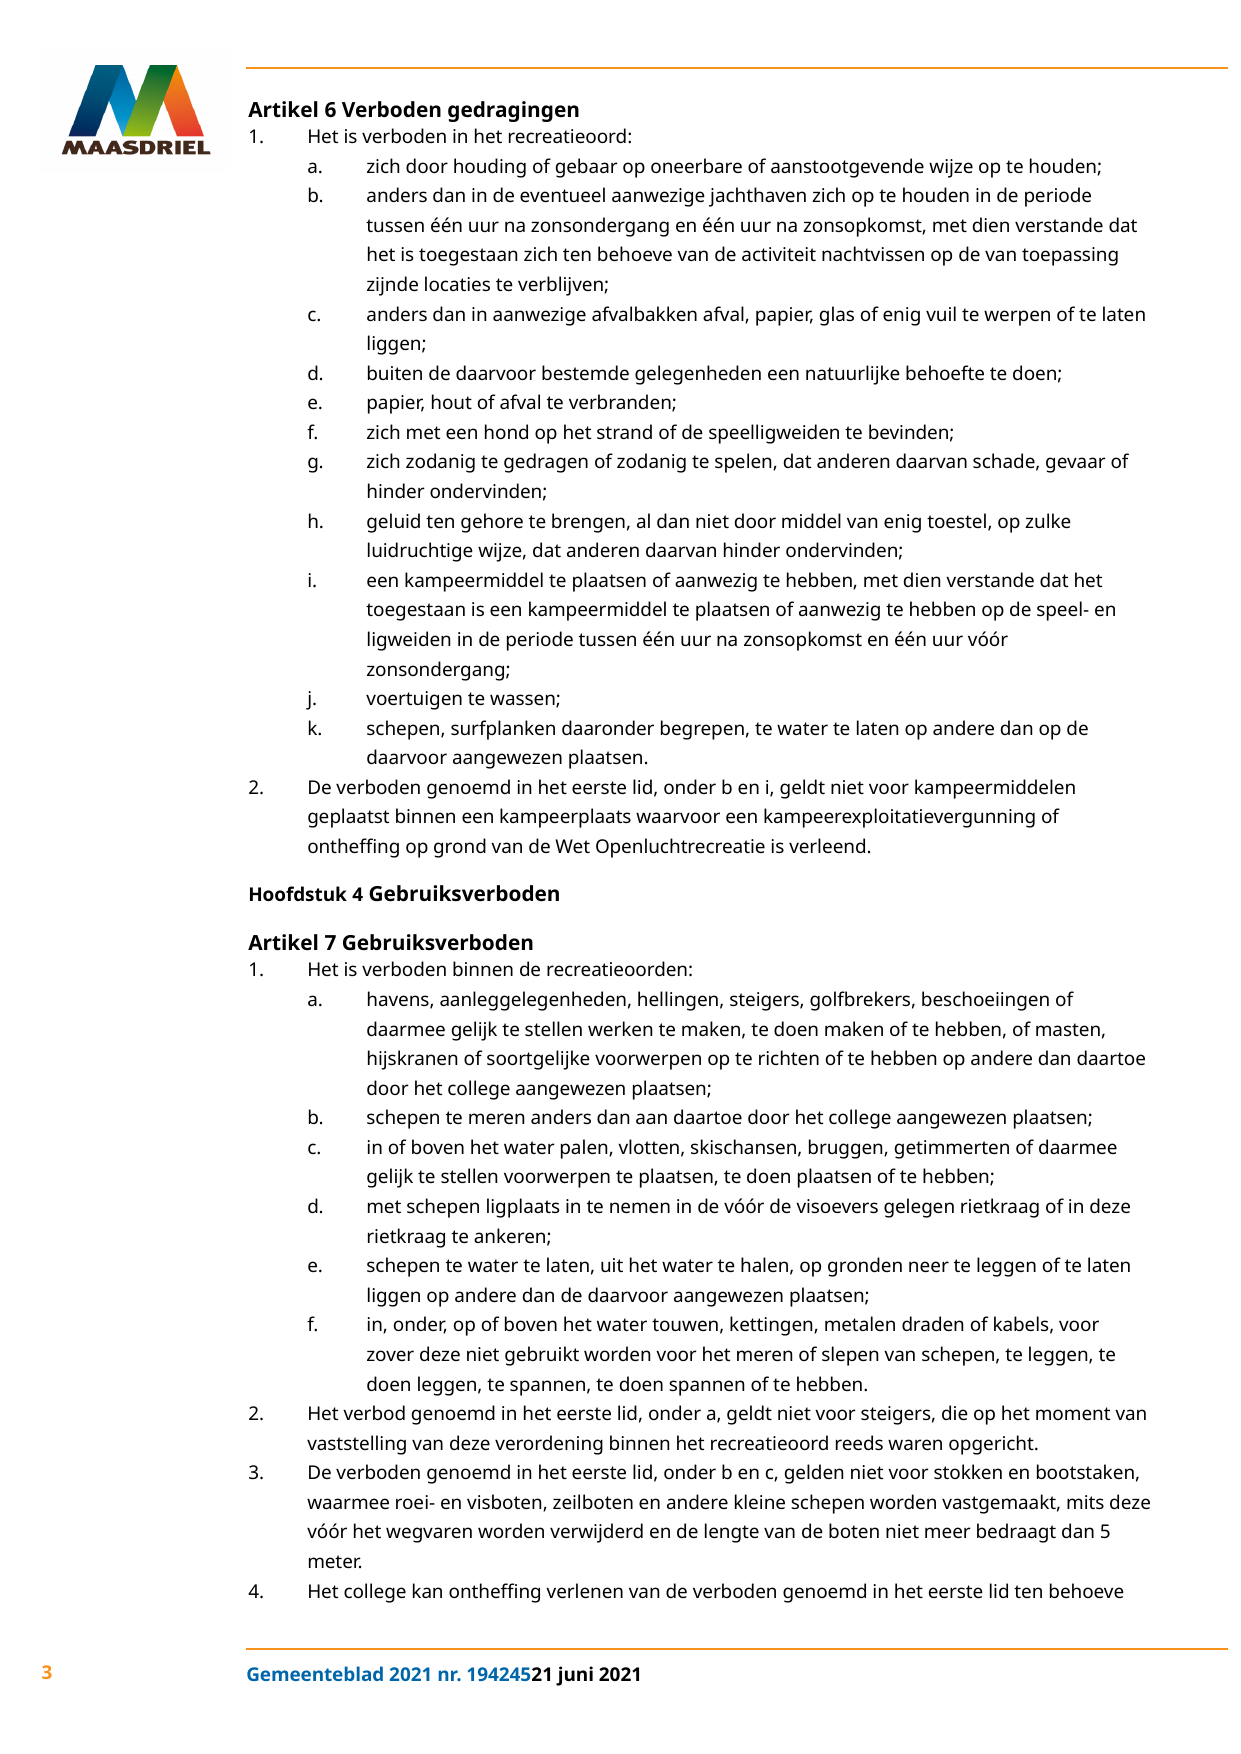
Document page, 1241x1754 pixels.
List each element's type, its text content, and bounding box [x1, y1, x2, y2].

list anders dan in de eventueel aanwezige jachthaven zich op te houden in de periode tussen één uur na zonsondergang en één uur na zonsopkomst, met dien verstande dat het is toegestaan zich ten behoeve van de activiteit nachtvissen op de van toepassing zijnde locaties te verblijven; [307, 182, 1152, 297]
list Het is verboden binnen de recreatieoorden: [248, 957, 1152, 982]
list schepen, surfplanken daaronder begrepen, te water te laten op andere dan op de daarvoor aangewezen plaatsen. [307, 715, 1152, 770]
list zich door houding of gebaar op oneerbare of aanstootgevende wijze op te houden; [307, 153, 1152, 178]
list Het is verboden in het recreatieoord: [248, 123, 1152, 149]
list De verboden genoemd in het eerste lid, onder b en c, gelden niet voor stokken en bootstaken, waarmee roei- en visboten, zeilboten en andere kleine schepen worden vastgemaakt, mits deze vóór het wegvaren worden verwijderd en de lengte van de boten niet meer bedraagt dan 5 meter. [248, 1459, 1152, 1574]
list anders dan in aanwezige afvalbakken afval, papier, glas of enig vuil te werpen of te laten liggen; [307, 301, 1152, 356]
list De verboden genoemd in het eerste lid, onder b en i, geldt niet voor kampeermiddelen geplaatst binnen een kampeerplaats waarvoor een kampeerexploitatievergunning of ontheffing op grond van de Wet Openluchtrecreatie is verleend. [248, 774, 1152, 859]
list geluid ten gehore te brengen, al dan niet door middel van enig toestel, op zulke luidruchtige wijze, dat anderen daarvan hinder ondervinden; [307, 508, 1152, 563]
list zich zodanig te gedragen of zodanig te spelen, dat anderen daarvan schade, gevaar of hinder ondervinden; [307, 449, 1152, 504]
list Het college kan ontheffing verlenen van de verboden genoemd in het eerste lid ten behoeve [248, 1578, 1152, 1603]
list in, onder, op of boven het water touwen, kettingen, metalen draden of kabels, voor zover deze niet gebruikt worden voor het meren of slepen van schepen, te leggen, te doen leggen, te spannen, te doen spannen of te hebben. [307, 1312, 1152, 1396]
text Hoofdstuk 4 Gebruiksverboden [248, 879, 1152, 907]
text Artikel 7 Gebruiksverboden [248, 928, 1152, 957]
list schepen te water te laten, uit het water te halen, op gronden neer te leggen of te laten liggen op andere dan de daarvoor aangewezen plaatsen; [307, 1252, 1152, 1308]
list met schepen ligplaats in te nemen in de vóór de visoevers gelegen rietkraag of in deze rietkraag te ankeren; [307, 1193, 1152, 1248]
list een kampeermiddel te plaatsen of aanwezig te hebben, met dien verstande dat het toegestaan is een kampeermiddel te plaatsen of aanwezig te hebben op de speel- en ligweiden in de periode tussen één uur na zonsopkomst en één uur vóór zonsondergang; [307, 567, 1152, 681]
text Artikel 6 Verboden gedragingen [248, 95, 1152, 123]
list Het verbod genoemd in het eerste lid, onder a, geldt niet voor steigers, die op het moment van vaststelling van deze verordening binnen het recreatieoord reeds waren opgericht. [248, 1400, 1152, 1456]
list buiten de daarvoor bestemde gelegenheden een natuurlijke behoefte te doen; [307, 360, 1152, 386]
list voertuigen te wassen; [307, 685, 1152, 711]
picture [41, 47, 231, 172]
list schepen te meren anders dan aan daartoe door het college aangewezen plaatsen; [307, 1104, 1152, 1130]
list zich met een hond op het strand of de speelligweiden te bevinden; [307, 419, 1152, 445]
list papier, hout of afval te verbranden; [307, 389, 1152, 415]
list havens, aanleggelegenheden, hellingen, steigers, golfbrekers, beschoeiingen of daarmee gelijk te stellen werken te maken, te doen maken of te hebben, of masten, hijskranen of soortgelijke voorwerpen op te richten of te hebben op andere dan daartoe door het college aangewezen plaatsen; [307, 986, 1152, 1101]
list in of boven het water palen, vlotten, skischansen, bruggen, getimmerten of daarmee gelijk te stellen voorwerpen te plaatsen, te doen plaatsen of te hebben; [307, 1134, 1152, 1189]
